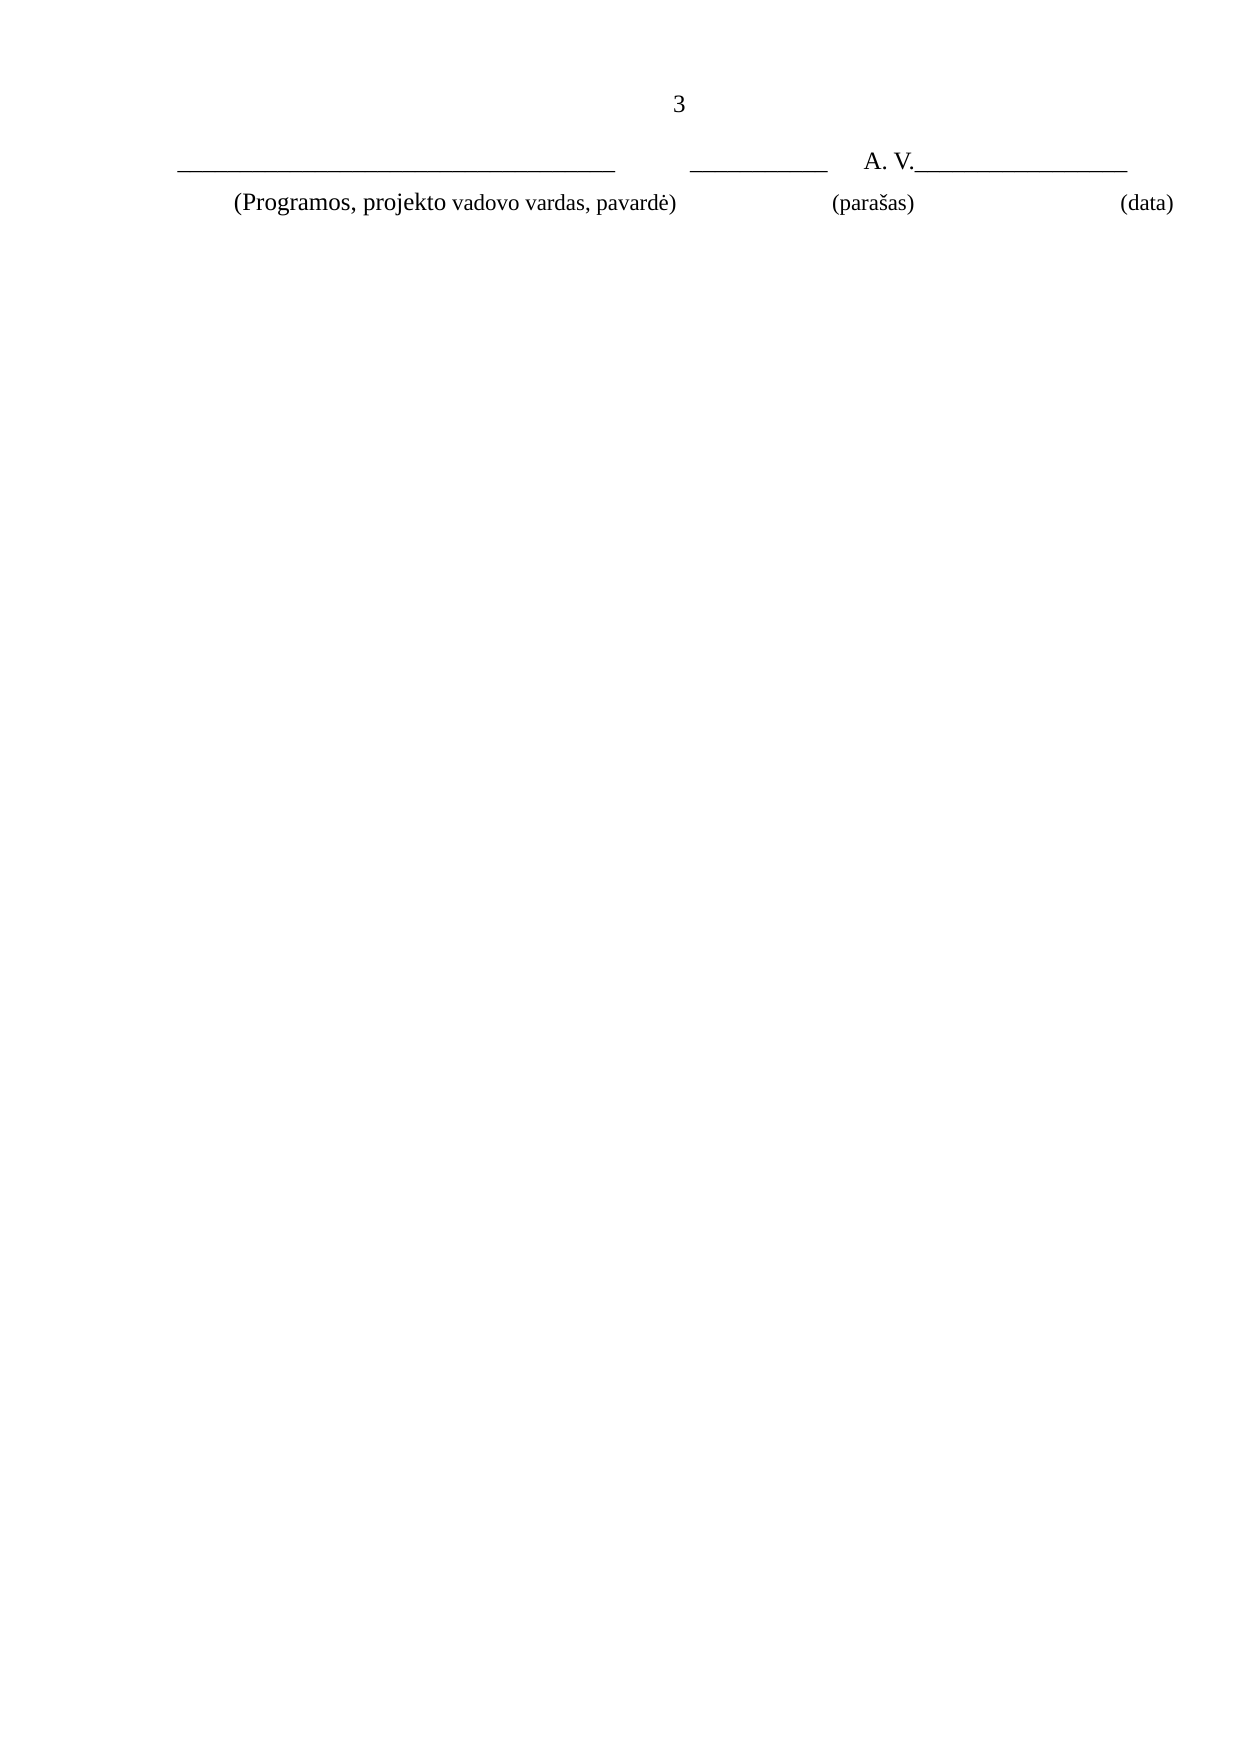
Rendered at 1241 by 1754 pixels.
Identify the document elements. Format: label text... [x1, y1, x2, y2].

text ___________________________________ ___________ A. V._________________ [177, 146, 1181, 175]
text (Programos, projekto vadovo vardas, pavardė) (parašas) (data) [177, 187, 1181, 216]
